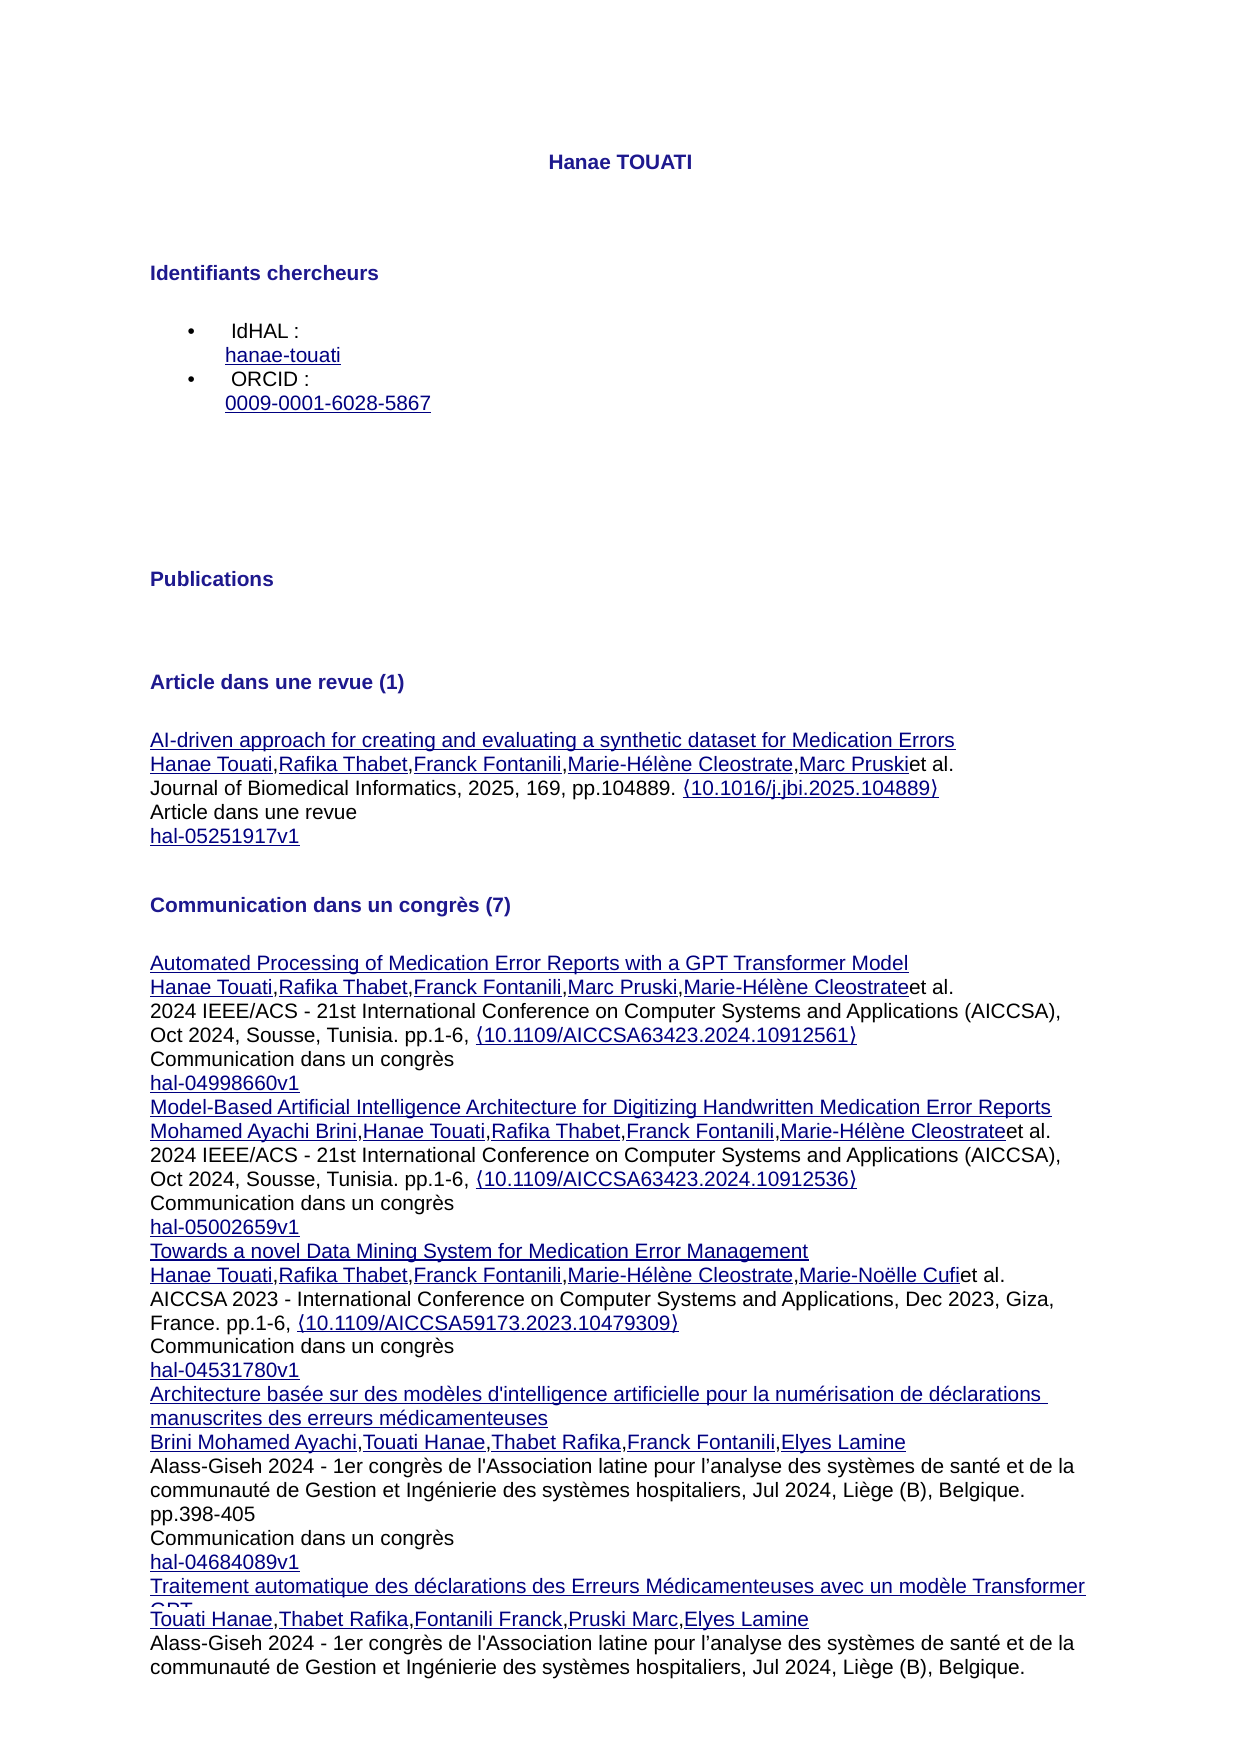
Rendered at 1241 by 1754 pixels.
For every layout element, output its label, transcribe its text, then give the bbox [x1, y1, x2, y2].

table_cell Model-Based Artificial Intelligence Architecture for Digitizing Handwritten Medication Error Reports Mohamed Ayachi Brini,Hanae Touati,Rafika Thabet,Franck Fontanili,Marie-Hélène Cleostrateet al. 2024 IEEE/ACS - 21st International Conference on Computer Systems and Applications (AICCSA), Oct 2024, Sousse, Tunisia. pp.1-6, ⟨10.1109/AICCSA63423.2024.10912536⟩ Communication dans un congrès hal-05002659v1 [150, 1095, 1090, 1238]
list hanae-touati [187, 343, 1090, 367]
subtitle Hanae TOUATI [150, 150, 1090, 174]
subtitle Article dans une revue (1) [150, 670, 1090, 694]
list IdHAL : [187, 319, 1090, 343]
table_cell Traitement automatique des déclarations des Erreurs Médicamenteuses avec un modèle Transformer GPT Touati Hanae,Thabet Rafika,Fontanili Franck,Pruski Marc,Elyes Lamine Alass-Giseh 2024 - 1er congrès de l'Association latine pour l’analyse des systèmes de santé et de la communauté de Gestion et Ingénierie des systèmes hospitaliers, Jul 2024, Liège (B), Belgique. [150, 1574, 1090, 1679]
table_cell Architecture basée sur des modèles d'intelligence artificielle pour la numérisation de déclarations manuscrites des erreurs médicamenteuses Brini Mohamed Ayachi,Touati Hanae,Thabet Rafika,Franck Fontanili,Elyes Lamine Alass-Giseh 2024 - 1er congrès de l'Association latine pour l’analyse des systèmes de santé et de la communauté de Gestion et Ingénierie des systèmes hospitaliers, Jul 2024, Liège (B), Belgique. pp.398-405 Communication dans un congrès hal-04684089v1 [150, 1382, 1090, 1574]
subtitle Identifiants chercheurs [150, 260, 1090, 284]
list 0009-0001-6028-5867 [187, 391, 1090, 414]
table_header Automated Processing of Medication Error Reports with a GPT Transformer Model Hanae Touati,Rafika Thabet,Franck Fontanili,Marc Pruski,Marie-Hélène Cleostrateet al. 2024 IEEE/ACS - 21st International Conference on Computer Systems and Applications (AICCSA), Oct 2024, Sousse, Tunisia. pp.1-6, ⟨10.1109/AICCSA63423.2024.10912561⟩ Communication dans un congrès hal-04998660v1 [150, 951, 1090, 1095]
list ORCID : [187, 367, 1090, 391]
table_header AI-driven approach for creating and evaluating a synthetic dataset for Medication Errors Hanae Touati,Rafika Thabet,Franck Fontanili,Marie-Hélène Cleostrate,Marc Pruskiet al. Journal of Biomedical Informatics, 2025, 169, pp.104889. ⟨10.1016/j.jbi.2025.104889⟩ Article dans une revue hal-05251917v1 [150, 728, 1090, 848]
subtitle Publications [150, 567, 1090, 591]
table_cell Towards a novel Data Mining System for Medication Error Management Hanae Touati,Rafika Thabet,Franck Fontanili,Marie-Hélène Cleostrate,Marie-Noëlle Cufiet al. AICCSA 2023 - International Conference on Computer Systems and Applications, Dec 2023, Giza, France. pp.1-6, ⟨10.1109/AICCSA59173.2023.10479309⟩ Communication dans un congrès hal-04531780v1 [150, 1239, 1090, 1382]
subtitle Communication dans un congrès (7) [150, 893, 1090, 917]
